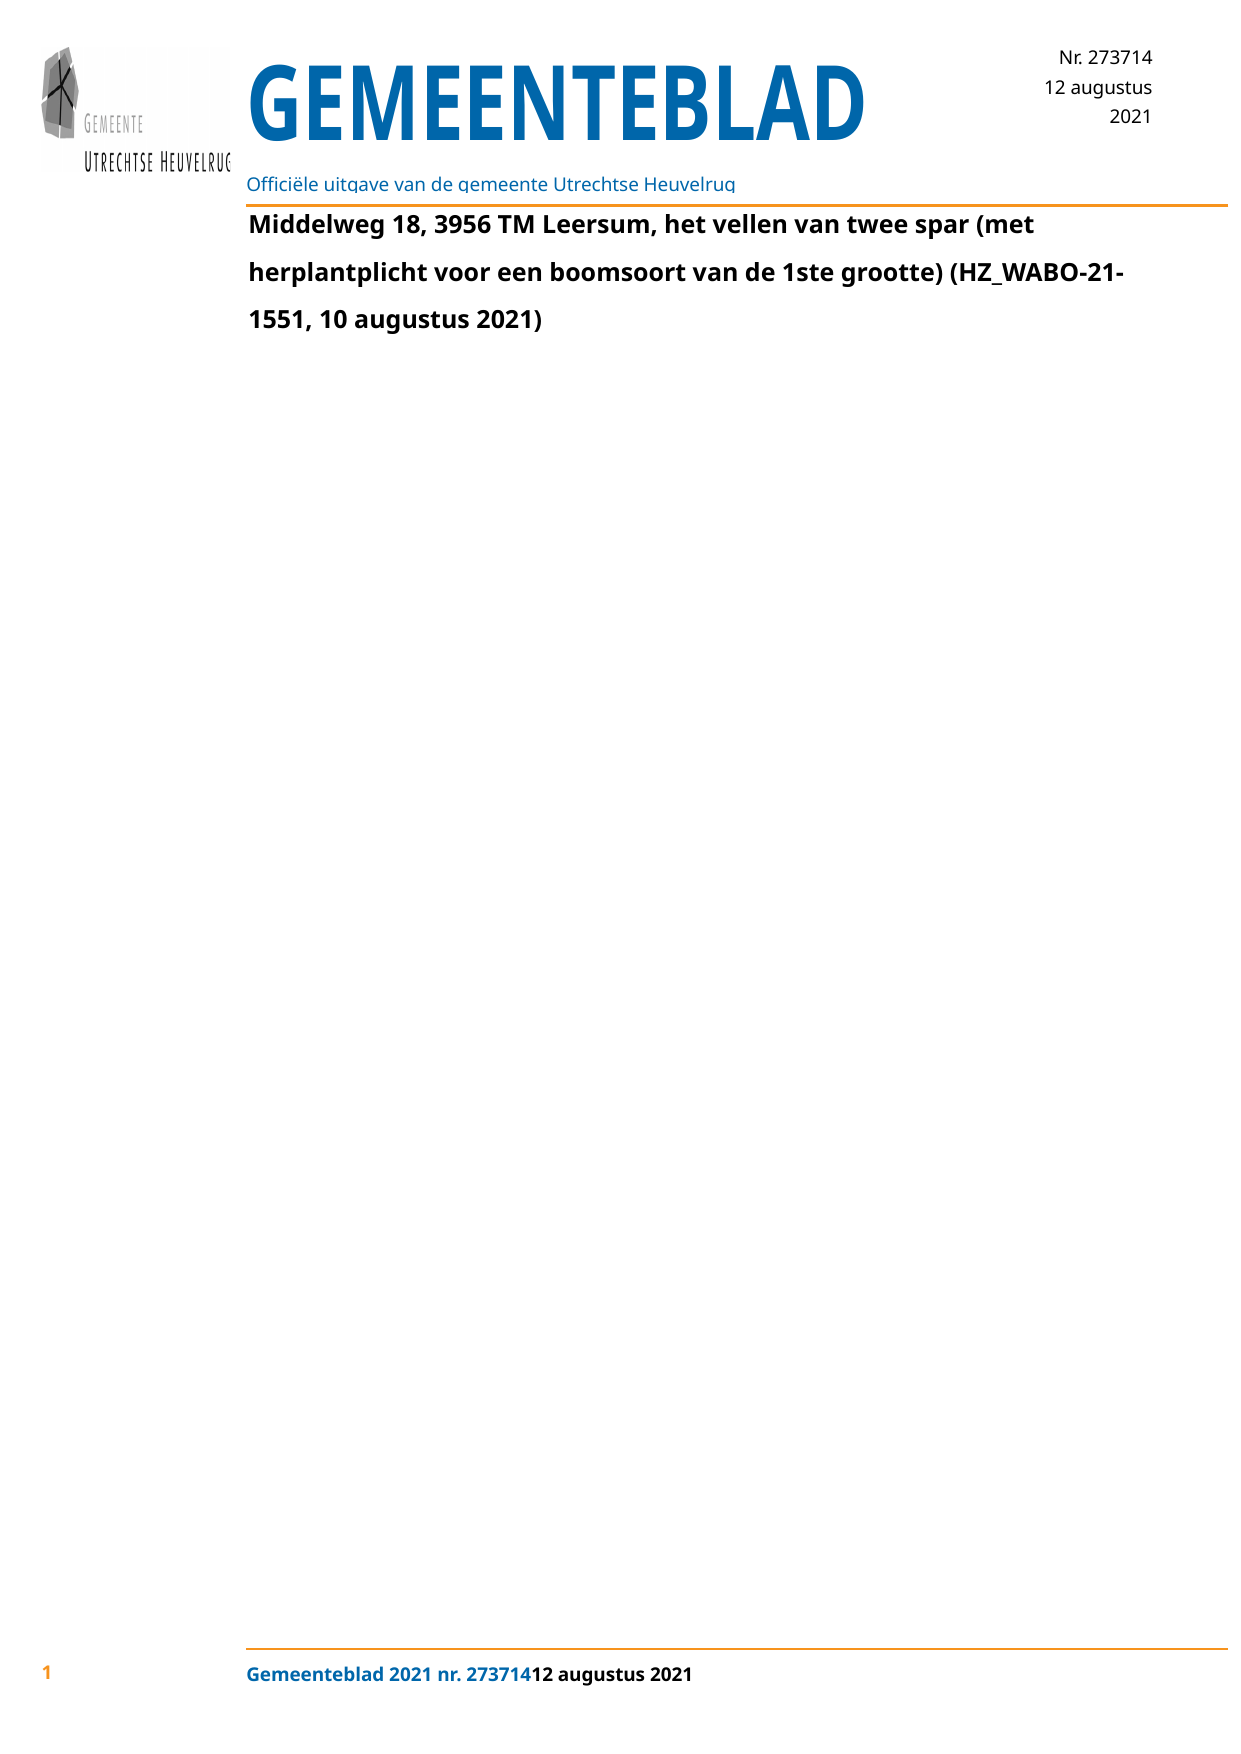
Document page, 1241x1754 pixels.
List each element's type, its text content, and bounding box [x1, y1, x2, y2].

picture [41, 47, 231, 172]
text Middelweg 18, 3956 TM Leersum, het vellen van twee spar (met herplantplicht voor een boomsoort van de 1ste grootte) (HZ_WABO-21-1551, 10 augustus 2021) [248, 207, 1152, 336]
